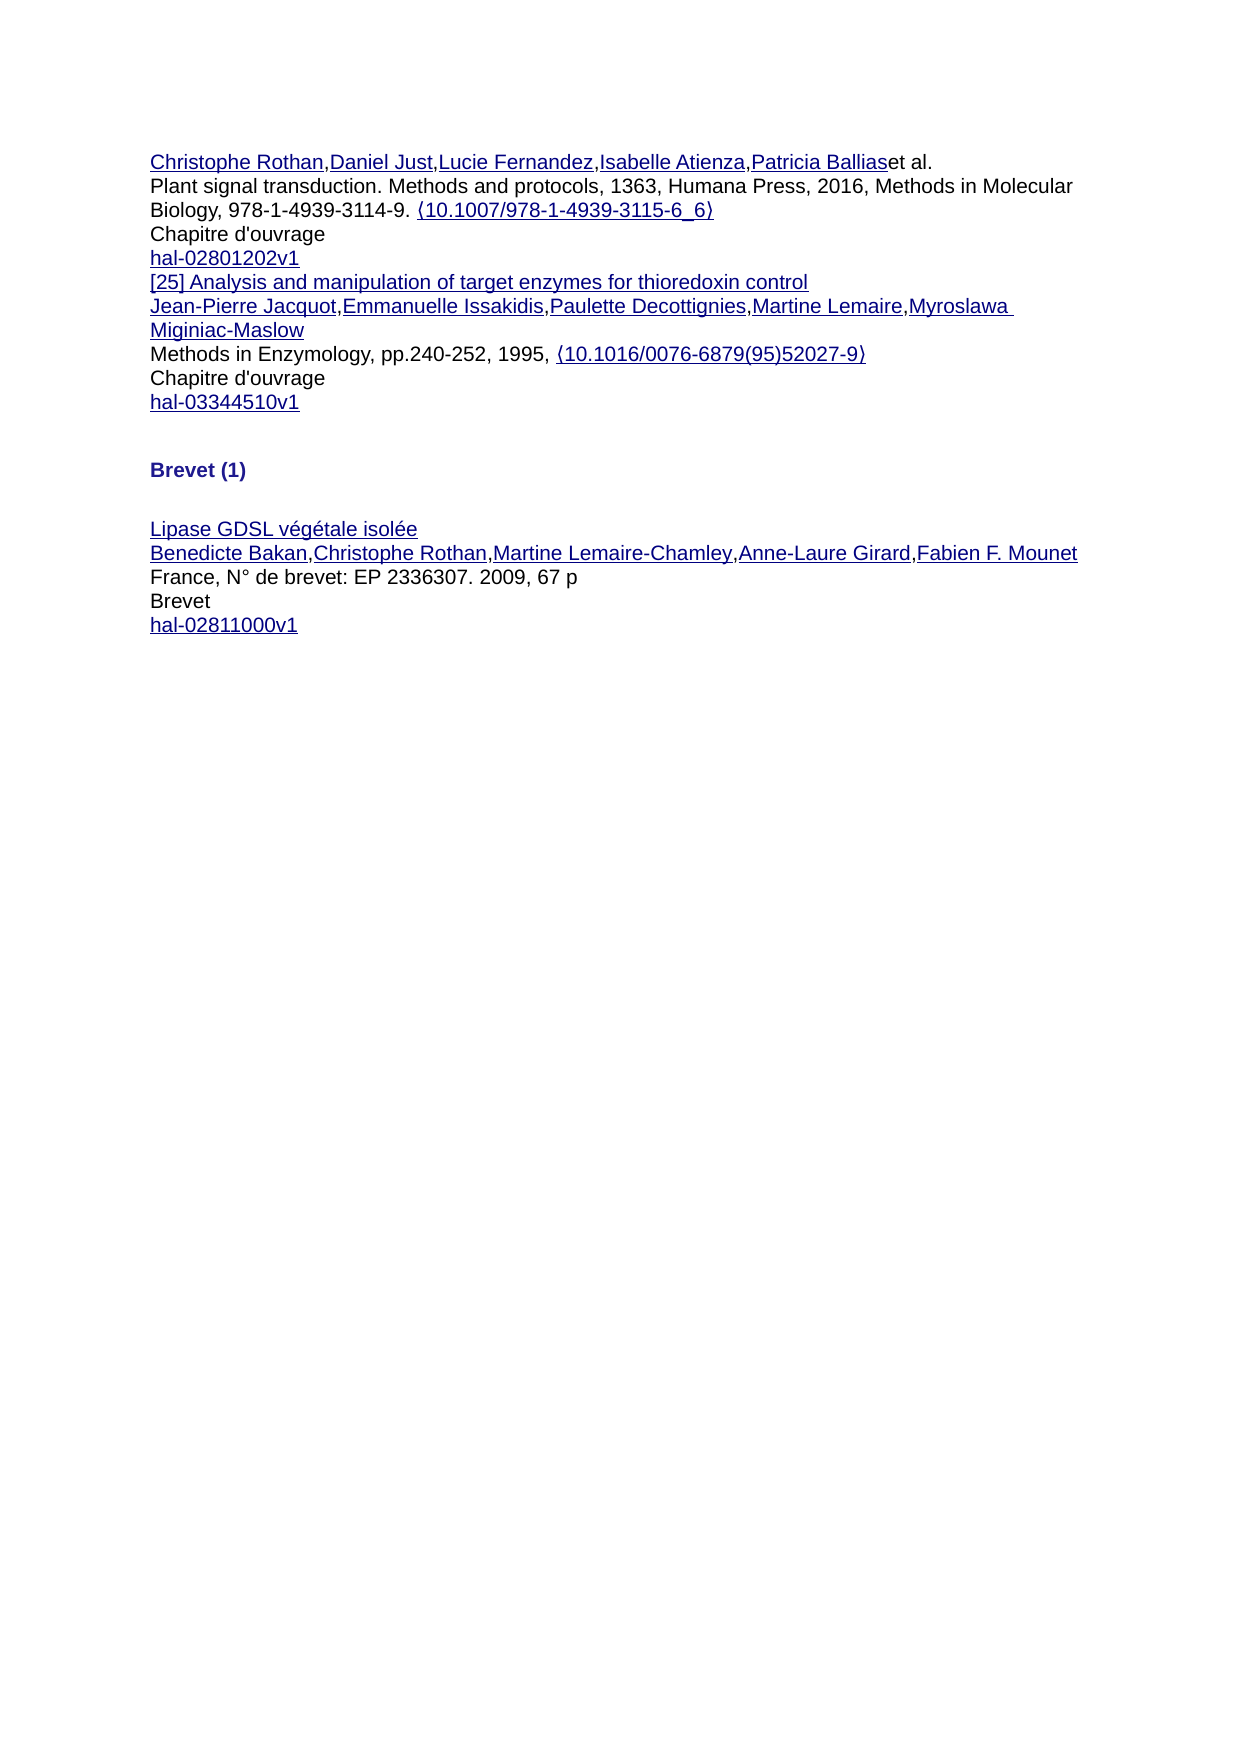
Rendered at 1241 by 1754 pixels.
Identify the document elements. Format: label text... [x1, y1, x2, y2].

table_cell Christophe Rothan,Daniel Just,Lucie Fernandez,Isabelle Atienza,Patricia Balliaset al. Plant signal transduction. Methods and protocols, 1363, Humana Press, 2016, Methods in Molecular Biology, 978-1-4939-3114-9. ⟨10.1007/978-1-4939-3115-6_6⟩ Chapitre d'ouvrage hal-02801202v1 [150, 150, 1090, 270]
subtitle Brevet (1) [150, 458, 1090, 482]
table_cell [25] Analysis and manipulation of target enzymes for thioredoxin control Jean-Pierre Jacquot,Emmanuelle Issakidis,Paulette Decottignies,Martine Lemaire,Myroslawa Miginiac-Maslow Methods in Enzymology, pp.240-252, 1995, ⟨10.1016/0076-6879(95)52027-9⟩ Chapitre d'ouvrage hal-03344510v1 [150, 270, 1090, 413]
table_header Lipase GDSL végétale isolée Benedicte Bakan,Christophe Rothan,Martine Lemaire-Chamley,Anne-Laure Girard,Fabien F. Mounet France, N° de brevet: EP 2336307. 2009, 67 p Brevet hal-02811000v1 [150, 517, 1090, 636]
